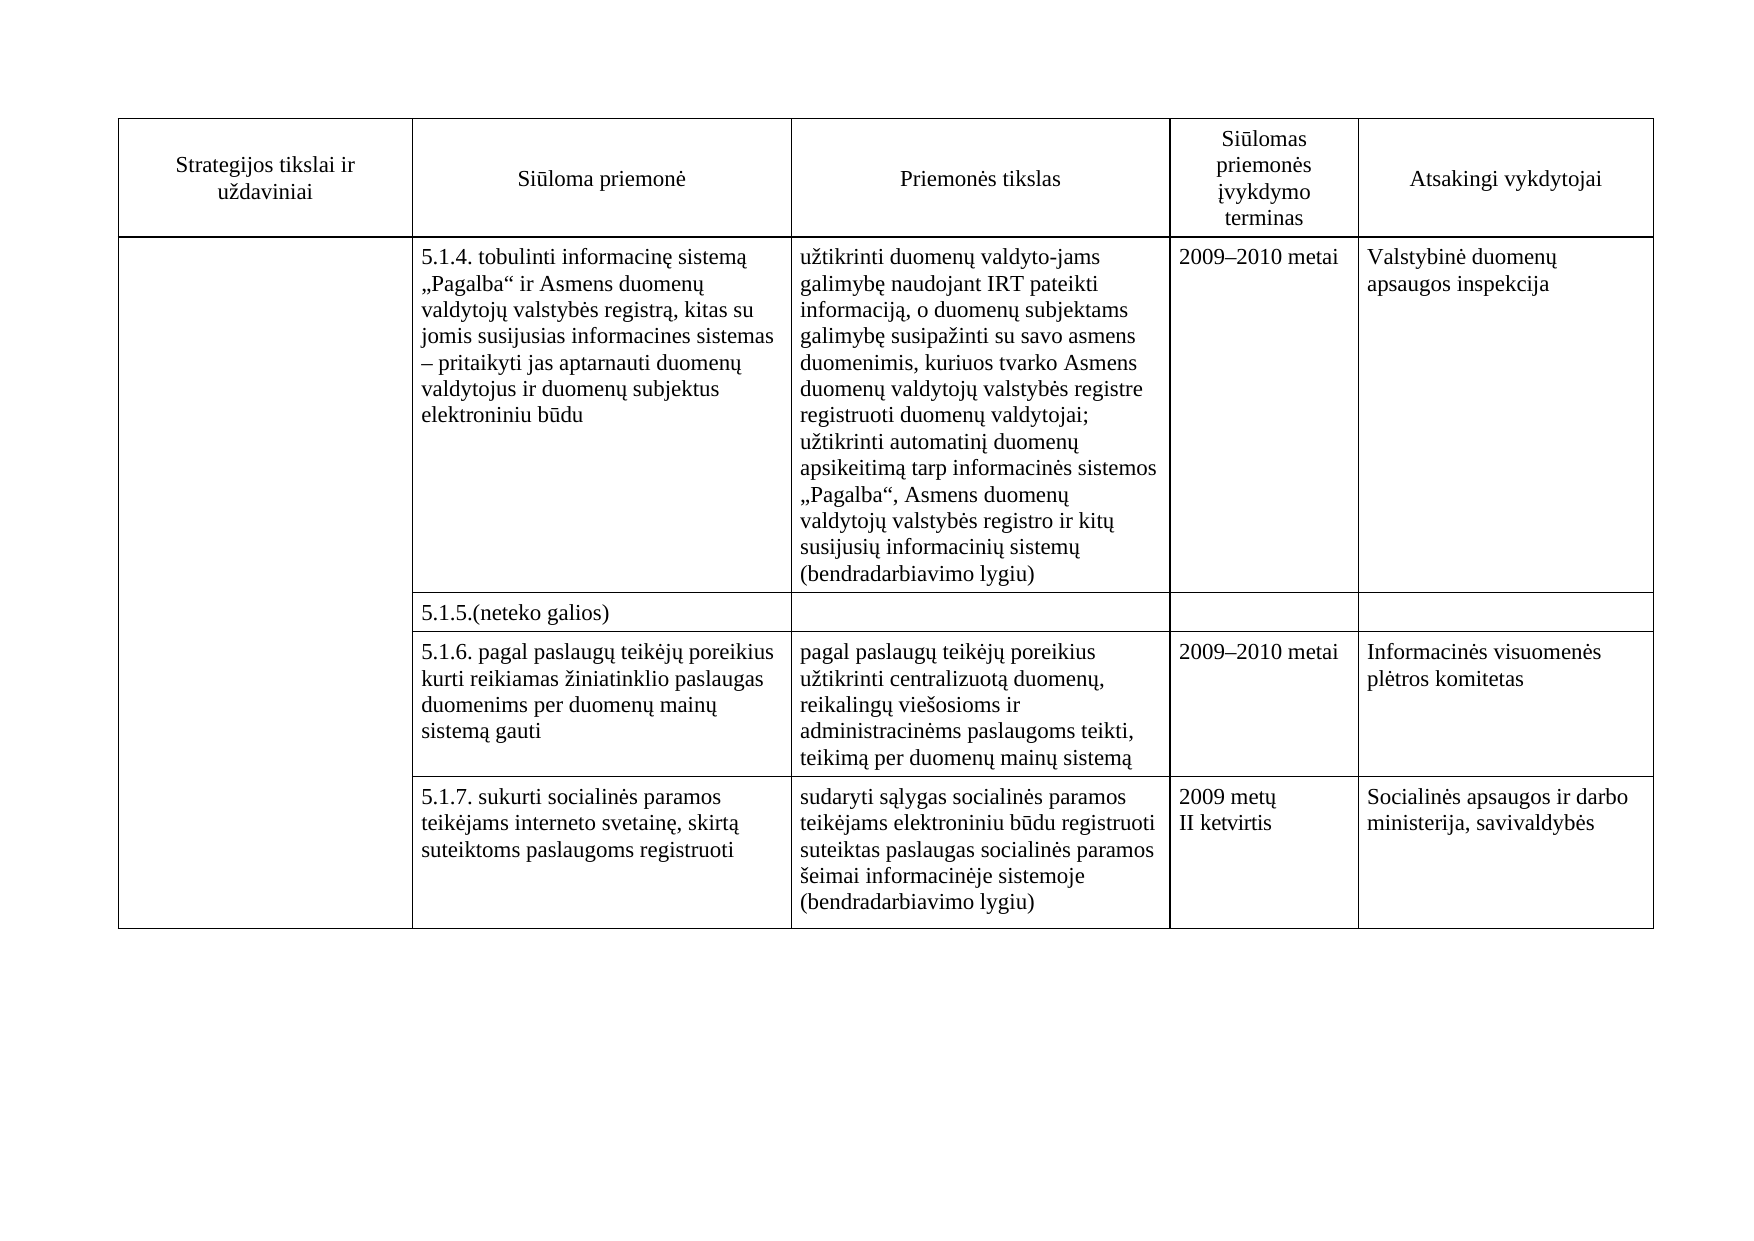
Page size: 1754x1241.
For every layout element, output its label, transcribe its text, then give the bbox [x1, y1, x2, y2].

table_cell 2009–2010 metai [1171, 632, 1358, 776]
table_cell sudaryti sąlygas socialinės paramos teikėjams elektroniniu būdu registruoti suteiktas paslaugas socialinės paramos šeimai informacinėje sistemoje (bendradarbiavimo lygiu) [792, 777, 1169, 928]
table_header Priemonės tikslas [792, 119, 1169, 236]
table_header Atsakingi vykdytojai [1359, 119, 1653, 236]
table_cell užtikrinti duomenų valdyto-jams galimybę naudojant IRT pateikti informaciją, o duomenų subjektams galimybę susipažinti su savo asmens duomenimis, kuriuos tvarko Asmens duomenų valdytojų valstybės registre registruoti duomenų valdytojai; užtikrinti automatinį duomenų apsikeitimą tarp informacinės sistemos „Pagalba“, Asmens duomenų valdytojų valstybės registro ir kitų susijusių informacinių sistemų (bendradarbiavimo lygiu) [792, 238, 1169, 592]
table_cell [119, 238, 412, 928]
table_cell 5.1.5.(neteko galios) [413, 593, 791, 631]
table_cell 2009 metų II ketvirtis [1171, 777, 1358, 928]
table_cell [1359, 593, 1653, 631]
table_cell Socialinės apsaugos ir darbo ministerija, savivaldybės [1359, 777, 1653, 928]
table_cell [792, 593, 1169, 631]
table_cell 5.1.6. pagal paslaugų teikėjų poreikius kurti reikiamas žiniatinklio paslaugas duomenims per duomenų mainų sistemą gauti [413, 632, 791, 776]
table_cell 5.1.7. sukurti socialinės paramos teikėjams interneto svetainę, skirtą suteiktoms paslaugoms registruoti [413, 777, 791, 928]
table_cell Valstybinė duomenų apsaugos inspekcija [1359, 238, 1653, 592]
table_cell 5.1.4. tobulinti informacinę sistemą „Pagalba“ ir Asmens duomenų valdytojų valstybės registrą, kitas su jomis susijusias informacines sistemas – pritaikyti jas aptarnauti duomenų valdytojus ir duomenų subjektus elektroniniu būdu [413, 238, 791, 592]
table_header Strategijos tikslai ir uždaviniai [119, 119, 412, 236]
table_cell [1171, 593, 1358, 631]
table_cell Informacinės visuomenės plėtros komitetas [1359, 632, 1653, 776]
table_cell 2009–2010 metai [1171, 238, 1358, 592]
table_header Siūloma priemonė [413, 119, 791, 236]
table_cell pagal paslaugų teikėjų poreikius užtikrinti centralizuotą duomenų, reikalingų viešosioms ir administracinėms paslaugoms teikti, teikimą per duomenų mainų sistemą [792, 632, 1169, 776]
table_header Siūlomas priemonės įvykdymo terminas [1171, 119, 1358, 236]
